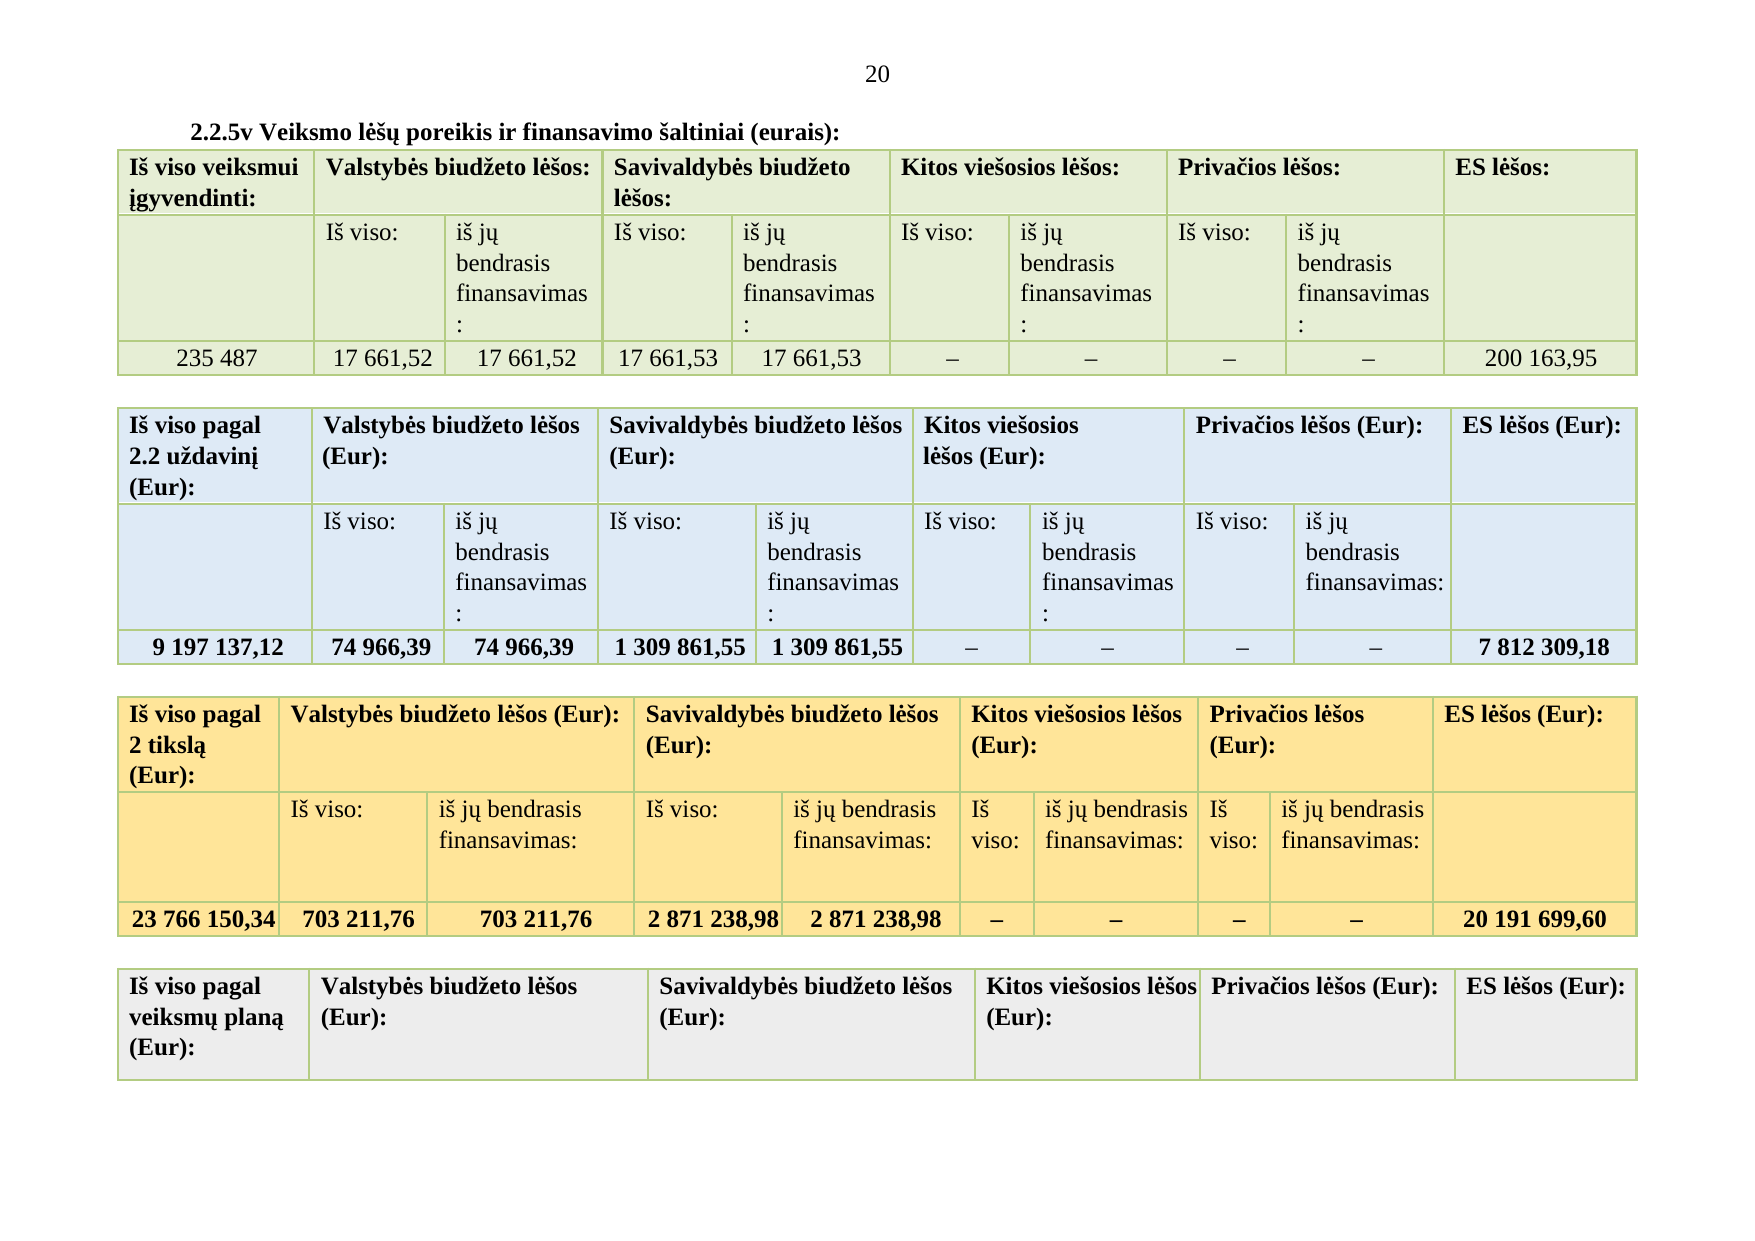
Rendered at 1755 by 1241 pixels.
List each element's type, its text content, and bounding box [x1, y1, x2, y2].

table_header Savivaldybės biudžeto lėšos (Eur): [649, 970, 974, 1079]
table_cell [1434, 793, 1635, 901]
table_cell iš jų bendrasis finansavimas: [733, 216, 889, 340]
table_cell – [914, 631, 1029, 663]
table_header Kitos viešosios lėšos (Eur): [976, 970, 1199, 1079]
table_cell 17 661,53 [604, 342, 731, 374]
table_cell iš jų bendrasis finansavimas: [1271, 793, 1432, 901]
table_cell Iš viso: [961, 793, 1033, 901]
table_cell iš jų bendrasis finansavimas: [783, 793, 959, 901]
table_cell 2 871 238,98 [783, 903, 959, 935]
table_cell Iš viso: [313, 505, 443, 629]
table_header Valstybės biudžeto lėšos: [315, 151, 601, 213]
table_header Valstybės biudžeto lėšos (Eur): [313, 409, 597, 502]
table_cell 17 661,52 [446, 342, 601, 374]
table_cell Iš viso: [1185, 505, 1293, 629]
table_cell [119, 216, 313, 340]
text 2.2.5v Veiksmo lėšų poreikis ir finansavimo šaltiniai (eurais): [190, 117, 1636, 145]
table_cell 703 211,76 [280, 903, 426, 935]
table_cell Iš viso: [280, 793, 426, 901]
table_cell 17 661,52 [315, 342, 444, 374]
table_header Kitos viešosios lėšos (Eur): [961, 698, 1197, 791]
table_cell 9 197 137,12 [119, 631, 311, 663]
table_cell [119, 505, 311, 629]
table_header Savivaldybės biudžeto lėšos (Eur): [635, 698, 959, 791]
table_cell 1 309 861,55 [757, 631, 912, 663]
table_cell iš jų bendrasis finansavimas: [1295, 505, 1450, 629]
table_cell – [1035, 903, 1197, 935]
table_cell [119, 793, 278, 901]
table_header Valstybės biudžeto lėšos (Eur): [310, 970, 647, 1079]
table_header ES lėšos (Eur): [1456, 970, 1635, 1079]
table_header Privačios lėšos: [1168, 151, 1443, 213]
table_header Valstybės biudžeto lėšos (Eur): [280, 698, 633, 791]
table_header Iš viso pagal 2.2 uždavinį (Eur): [119, 409, 311, 502]
table_cell iš jų bendrasis finansavimas: [428, 793, 633, 901]
table_cell – [1168, 342, 1285, 374]
table_cell Iš viso: [604, 216, 731, 340]
table_cell 703 211,76 [428, 903, 633, 935]
table_cell iš jų bendrasis finansavimas: [445, 505, 597, 629]
table_cell 7 812 309,18 [1452, 631, 1635, 663]
table_cell 20 191 699,60 [1434, 903, 1635, 935]
table_cell 74 966,39 [313, 631, 443, 663]
table_cell iš jų bendrasis finansavimas: [1287, 216, 1443, 340]
table_header Iš viso pagal 2 tikslą (Eur): [119, 698, 278, 791]
table_cell iš jų bendrasis finansavimas: [1031, 505, 1183, 629]
table_header ES lėšos (Eur): [1434, 698, 1635, 791]
table_cell – [1295, 631, 1450, 663]
table_cell – [891, 342, 1008, 374]
table_header Privačios lėšos (Eur): [1201, 970, 1454, 1079]
table_cell – [1287, 342, 1443, 374]
table_cell iš jų bendrasis finansavimas: [1035, 793, 1197, 901]
table_cell iš jų bendrasis finansavimas: [1010, 216, 1166, 340]
table_cell – [961, 903, 1033, 935]
table_cell Iš viso: [315, 216, 444, 340]
table_cell 200 163,95 [1445, 342, 1635, 374]
table_cell – [1185, 631, 1293, 663]
table_cell Iš viso: [635, 793, 781, 901]
table_cell Iš viso: [599, 505, 755, 629]
table_header ES lėšos (Eur): [1452, 409, 1635, 502]
table_cell – [1010, 342, 1166, 374]
table_cell Iš viso: [914, 505, 1029, 629]
table_header Savivaldybės biudžeto lėšos (Eur): [599, 409, 912, 502]
table_cell Iš viso: [891, 216, 1008, 340]
table_header Kitos viešosios lėšos: [891, 151, 1166, 213]
table_cell – [1031, 631, 1183, 663]
table_header Privačios lėšos (Eur): [1185, 409, 1450, 502]
table_cell 23 766 150,34 [119, 903, 278, 935]
table_cell iš jų bendrasis finansavimas: [446, 216, 601, 340]
table_header Kitos viešosios lėšos (Eur): [914, 409, 1183, 502]
table_cell Iš viso: [1199, 793, 1269, 901]
table_cell 1 309 861,55 [599, 631, 755, 663]
table_cell – [1271, 903, 1432, 935]
table_cell iš jų bendrasis finansavimas: [757, 505, 912, 629]
table_header Iš viso pagal veiksmų planą (Eur): [119, 970, 308, 1079]
table_cell 2 871 238,98 [635, 903, 781, 935]
table_cell 235 487 [119, 342, 313, 374]
table_cell 74 966,39 [445, 631, 597, 663]
table_cell – [1199, 903, 1269, 935]
table_cell [1452, 505, 1635, 629]
table_cell [1445, 216, 1635, 340]
table_cell Iš viso: [1168, 216, 1285, 340]
table_cell 17 661,53 [733, 342, 889, 374]
table_header Privačios lėšos (Eur): [1199, 698, 1432, 791]
table_header Iš viso veiksmui įgyvendinti: [119, 151, 313, 213]
table_header Savivaldybės biudžeto lėšos: [604, 151, 889, 213]
table_header ES lėšos: [1445, 151, 1635, 213]
